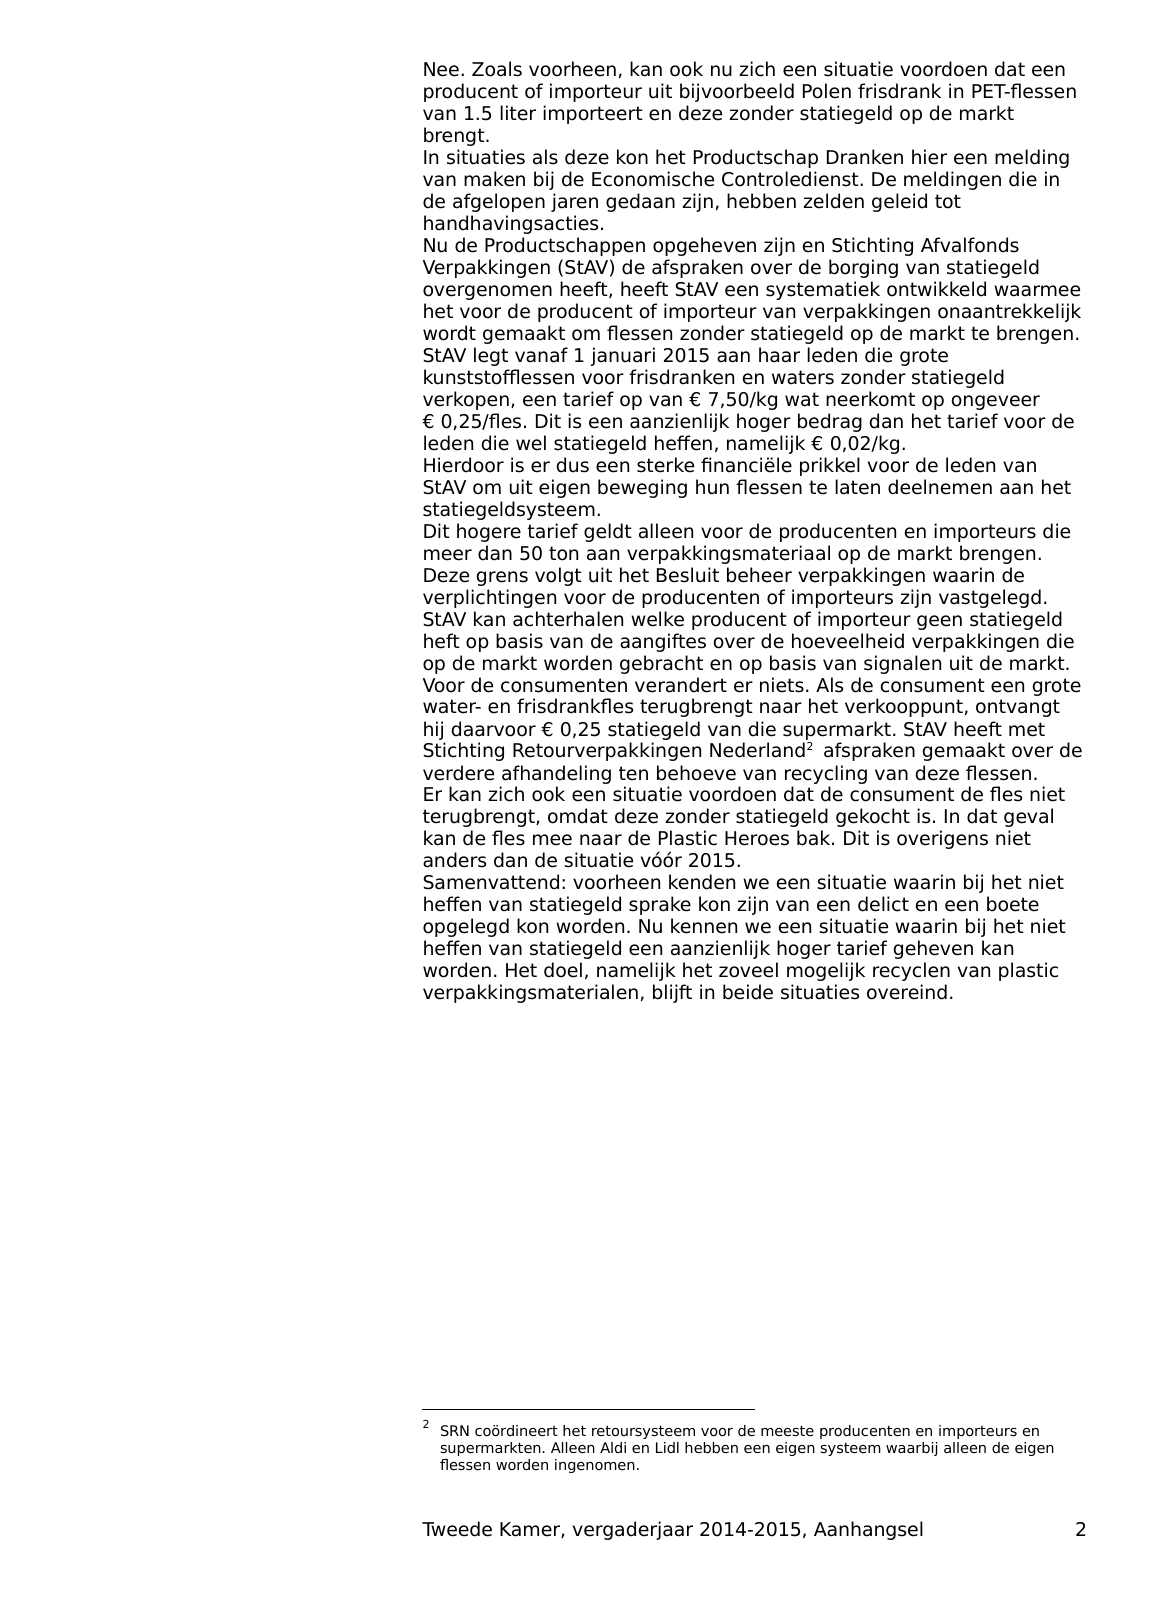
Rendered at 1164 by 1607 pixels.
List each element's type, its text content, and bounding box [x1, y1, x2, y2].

text Er kan zich ook een situatie voordoen dat de consument de fles niet terugbrengt, omdat deze zonder statiegeld gekocht is. In dat geval kan de fles mee naar de Plastic Heroes bak. Dit is overigens niet anders dan de situatie vóór 2015. [422, 784, 1087, 872]
text Samenvattend: voorheen kenden we een situatie waarin bij het niet heffen van statiegeld sprake kon zijn van een delict en een boete opgelegd kon worden. Nu kennen we een situatie waarin bij het niet heffen van statiegeld een aanzienlijk hoger tarief geheven kan worden. Het doel, namelijk het zoveel mogelijk recyclen van plastic verpakkingsmaterialen, blijft in beide situaties overeind. [422, 872, 1087, 1004]
text StAV kan achterhalen welke producent of importeur geen statiegeld heft op basis van de aangiftes over de hoeveelheid verpakkingen die op de markt worden gebracht en op basis van signalen uit de markt. [422, 608, 1087, 674]
text Dit hogere tarief geldt alleen voor de producenten en importeurs die meer dan 50 ton aan verpakkingsmateriaal op de markt brengen. Deze grens volgt uit het Besluit beheer verpakkingen waarin de verplichtingen voor de producenten of importeurs zijn vastgelegd. [422, 521, 1087, 608]
text StAV legt vanaf 1 januari 2015 aan haar leden die grote kunststofflessen voor frisdranken en waters zonder statiegeld verkopen, een tarief op van € 7,50/kg wat neerkomt op ongeveer € 0,25/fles. Dit is een aanzienlijk hoger bedrag dan het tarief voor de leden die wel statiegeld heffen, namelijk € 0,02/kg. [422, 345, 1087, 455]
text Voor de consumenten verandert er niets. Als de consument een grote water- en frisdrankfles terugbrengt naar het verkooppunt, ontvangt hij daarvoor € 0,25 statiegeld van die supermarkt. StAV heeft met Stichting Retourverpakkingen Nederland afspraken gemaakt over de verdere afhandeling ten behoeve van recycling van deze flessen. [422, 674, 1087, 784]
text In situaties als deze kon het Productschap Dranken hier een melding van maken bij de Economische Controledienst. De meldingen die in de afgelopen jaren gedaan zijn, hebben zelden geleid tot handhavingsacties. [422, 147, 1087, 235]
text Nu de Productschappen opgeheven zijn en Stichting Afvalfonds Verpakkingen (StAV) de afspraken over de borging van statiegeld overgenomen heeft, heeft StAV een systematiek ontwikkeld waarmee het voor de producent of importeur van verpakkingen onaantrekkelijk wordt gemaakt om flessen zonder statiegeld op de markt te brengen. [422, 235, 1087, 345]
text Hierdoor is er dus een sterke financiële prikkel voor de leden van StAV om uit eigen beweging hun flessen te laten deelnemen aan het statiegeldsysteem. [422, 455, 1087, 521]
text SRN coördineert het retoursysteem voor de meeste producenten en importeurs en supermarkten. Alleen Aldi en Lidl hebben een eigen systeem waarbij alleen de eigen flessen worden ingenomen. [422, 1418, 1087, 1474]
text Nee. Zoals voorheen, kan ook nu zich een situatie voordoen dat een producent of importeur uit bijvoorbeeld Polen frisdrank in PET-flessen van 1.5 liter importeert en deze zonder statiegeld op de markt brengt. [422, 59, 1087, 147]
